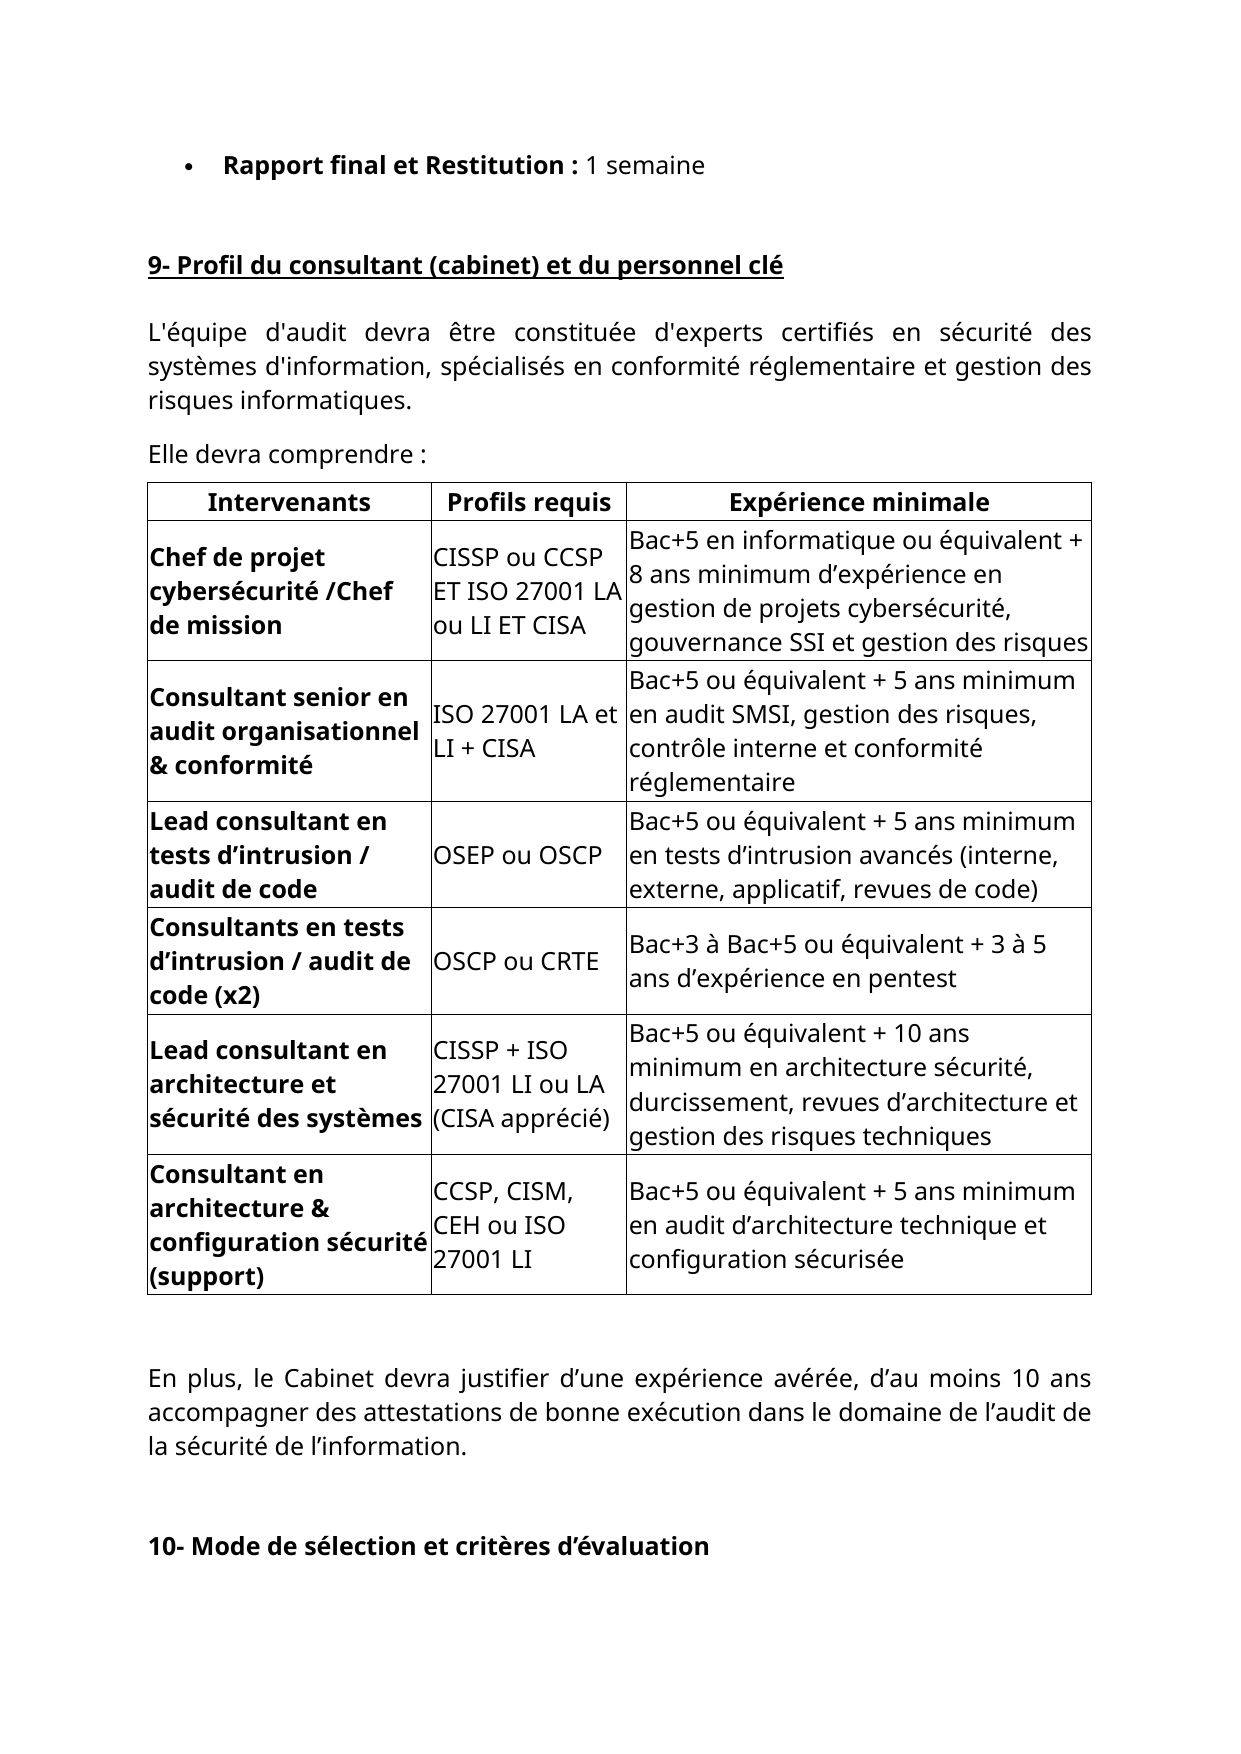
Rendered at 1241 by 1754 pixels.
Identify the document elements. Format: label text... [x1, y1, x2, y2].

table_cell CISSP + ISO 27001 LI ou LA (CISA apprécié) [432, 1015, 626, 1154]
text Elle devra comprendre : [148, 437, 1093, 471]
table_cell CISSP ou CCSP ET ISO 27001 LA ou LI ET CISA [432, 521, 626, 660]
table_cell CCSP, CISM, CEH ou ISO 27001 LI [432, 1155, 626, 1294]
table_cell ISO 27001 LA et LI + CISA [432, 661, 626, 801]
table_cell Bac+5 ou équivalent + 5 ans minimum en audit d’architecture technique et configuration sécurisée [627, 1155, 1091, 1294]
table_cell Bac+5 en informatique ou équivalent + 8 ans minimum d’expérience en gestion de projets cybersécurité, gouvernance SSI et gestion des risques [627, 521, 1091, 660]
list Rapport final et Restitution : 1 semaine [185, 148, 1093, 182]
table_cell Lead consultant en architecture et sécurité des systèmes [148, 1015, 431, 1154]
table_cell Lead consultant en tests d’intrusion / audit de code [148, 802, 431, 907]
table_cell Bac+5 ou équivalent + 10 ans minimum en architecture sécurité, durcissement, revues d’architecture et gestion des risques techniques [627, 1015, 1091, 1154]
table_cell OSEP ou OSCP [432, 802, 626, 907]
table_cell Bac+3 à Bac+5 ou équivalent + 3 à 5 ans d’expérience en pentest [627, 908, 1091, 1013]
table_cell Bac+5 ou équivalent + 5 ans minimum en audit SMSI, gestion des risques, contrôle interne et conformité réglementaire [627, 661, 1091, 801]
table_cell Consultants en tests d’intrusion / audit de code (x2) [148, 908, 431, 1013]
text 9- Profil du consultant (cabinet) et du personnel clé [148, 248, 1093, 282]
table_cell Chef de projet cybersécurité /Chef de mission [148, 521, 431, 660]
table_cell Consultant en architecture & configuration sécurité (support) [148, 1155, 431, 1294]
table_cell Bac+5 ou équivalent + 5 ans minimum en tests d’intrusion avancés (interne, externe, applicatif, revues de code) [627, 802, 1091, 907]
table_header Profils requis [432, 483, 626, 520]
table_header Expérience minimale [627, 483, 1091, 520]
table_header Intervenants [148, 483, 431, 520]
text 10- Mode de sélection et critères d’évaluation [148, 1528, 1093, 1562]
subtitle En plus, le Cabinet devra justifier d’une expérience avérée, d’au moins 10 ans accompagner des attestations de bonne exécution dans le domaine de l’audit de la sécurité de l’information. [148, 1361, 1093, 1463]
table_cell Consultant senior en audit organisationnel & conformité [148, 661, 431, 801]
text L'équipe d'audit devra être constituée d'experts certifiés en sécurité des systèmes d'information, spécialisés en conformité réglementaire et gestion des risques informatiques. [148, 314, 1093, 416]
table_cell OSCP ou CRTE [432, 908, 626, 1013]
